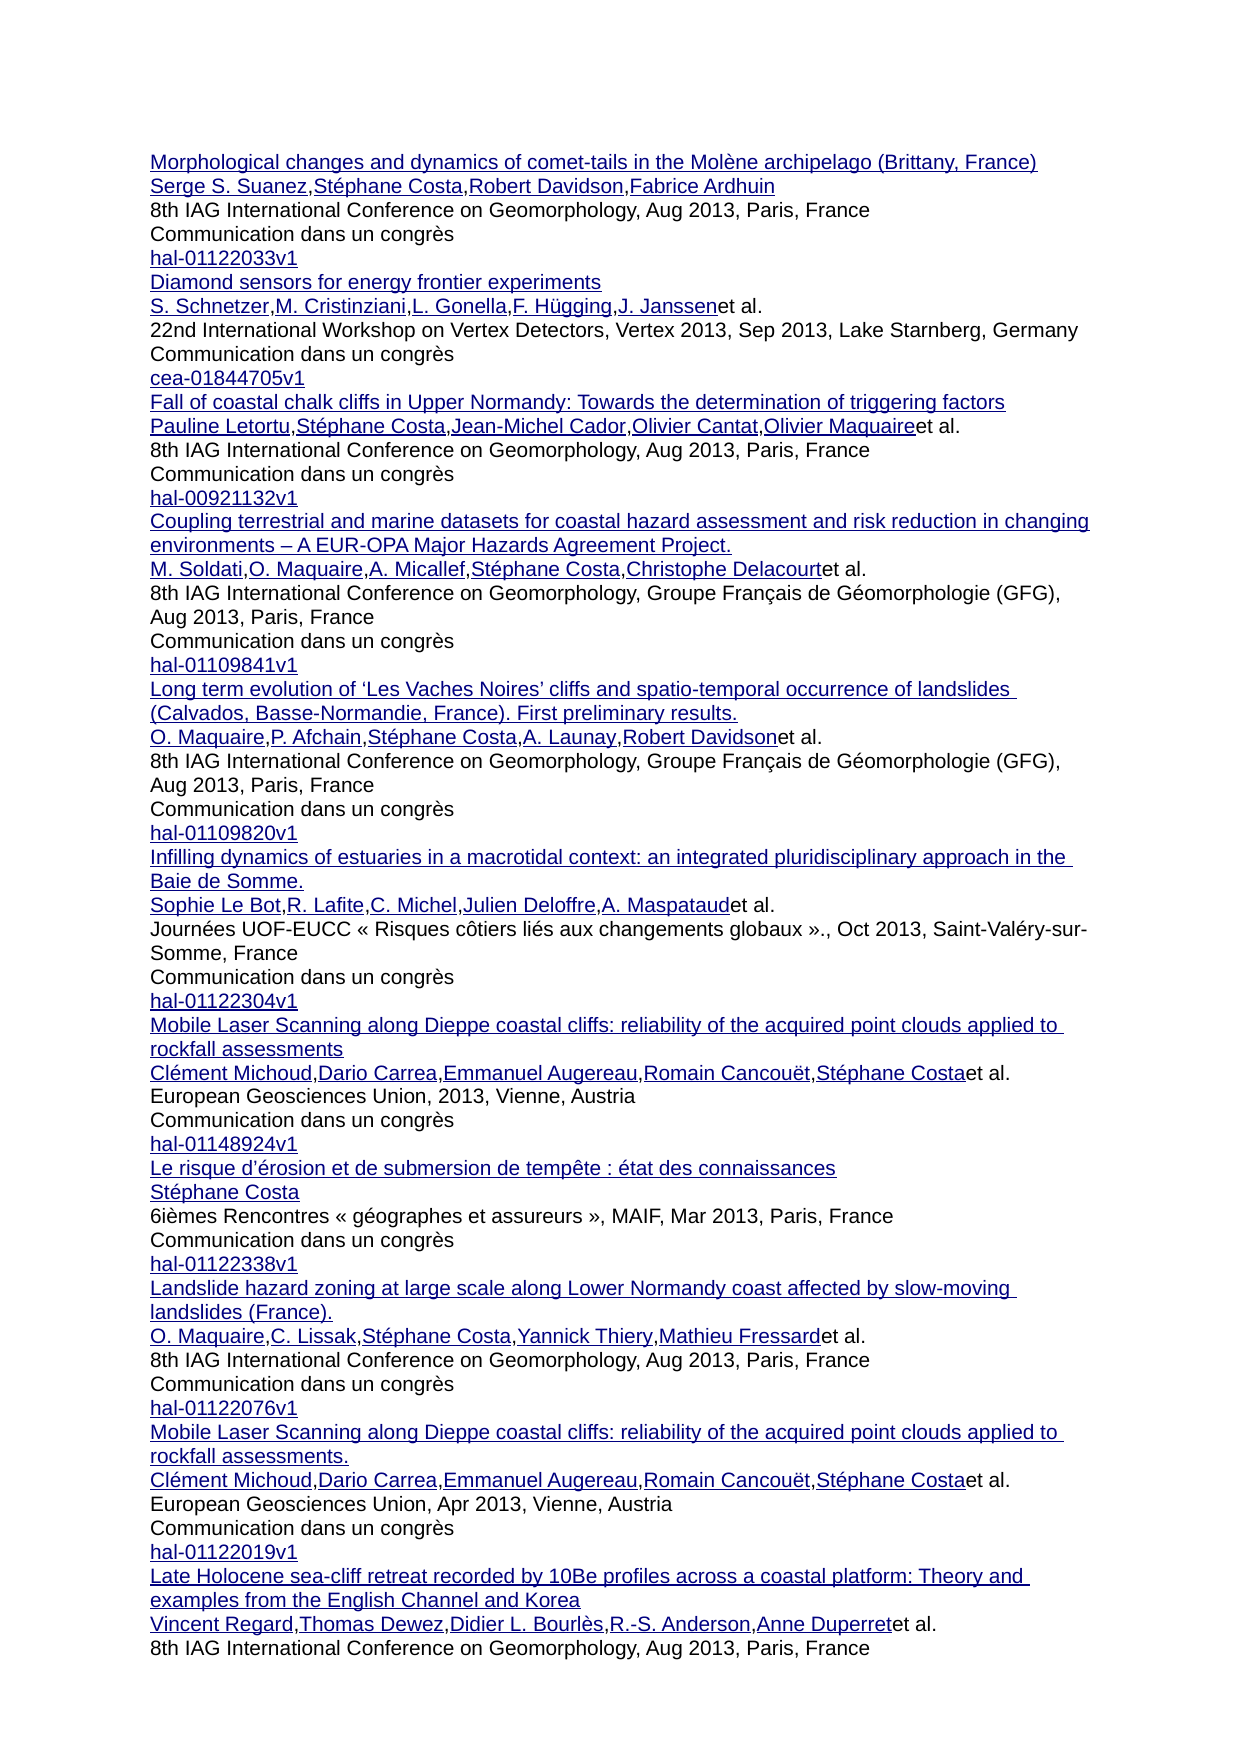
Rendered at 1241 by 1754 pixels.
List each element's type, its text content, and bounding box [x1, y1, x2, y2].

table_cell Morphological changes and dynamics of comet-tails in the Molène archipelago (Brittany, France) Serge S. Suanez,Stéphane Costa,Robert Davidson,Fabrice Ardhuin 8th IAG International Conference on Geomorphology, Aug 2013, Paris, France Communication dans un congrès hal-01122033v1 [150, 150, 1090, 270]
table_cell Late Holocene sea-cliff retreat recorded by 10Be profiles across a coastal platform: Theory and examples from the English Channel and Korea Vincent Regard,Thomas Dewez,Didier L. Bourlès,R.-S. Anderson,Anne Duperretet al. 8th IAG International Conference on Geomorphology, Aug 2013, Paris, France [150, 1564, 1090, 1659]
table_cell Landslide hazard zoning at large scale along Lower Normandy coast affected by slow-moving landslides (France). O. Maquaire,C. Lissak,Stéphane Costa,Yannick Thiery,Mathieu Fressardet al. 8th IAG International Conference on Geomorphology, Aug 2013, Paris, France Communication dans un congrès hal-01122076v1 [150, 1276, 1090, 1420]
table_cell environments – A EUR-OPA Major Hazards Agreement Project. M. Soldati,O. Maquaire,A. Micallef,Stéphane Costa,Christophe Delacourtet al. 8th IAG International Conference on Geomorphology, Groupe Français de Géomorphologie (GFG), Aug 2013, Paris, France Communication dans un congrès hal-01109841v1 [150, 531, 1090, 677]
table_cell Mobile Laser Scanning along Dieppe coastal cliffs: reliability of the acquired point clouds applied to rockfall assessments. Clément Michoud,Dario Carrea,Emmanuel Augereau,Romain Cancouët,Stéphane Costaet al. European Geosciences Union, Apr 2013, Vienne, Austria Communication dans un congrès hal-01122019v1 [150, 1420, 1090, 1563]
table_cell Coupling terrestrial and marine datasets for coastal hazard assessment and risk reduction in changing [150, 509, 1090, 530]
table_cell Fall of coastal chalk cliffs in Upper Normandy: Towards the determination of triggering factors Pauline Letortu,Stéphane Costa,Jean-Michel Cador,Olivier Cantat,Olivier Maquaireet al. 8th IAG International Conference on Geomorphology, Aug 2013, Paris, France Communication dans un congrès hal-00921132v1 [150, 390, 1090, 509]
table_cell Long term evolution of ‘Les Vaches Noires’ cliffs and spatio-temporal occurrence of landslides (Calvados, Basse-Normandie, France). First preliminary results. O. Maquaire,P. Afchain,Stéphane Costa,A. Launay,Robert Davidsonet al. 8th IAG International Conference on Geomorphology, Groupe Français de Géomorphologie (GFG), Aug 2013, Paris, France Communication dans un congrès hal-01109820v1 [150, 677, 1090, 845]
table_cell Mobile Laser Scanning along Dieppe coastal cliffs: reliability of the acquired point clouds applied to rockfall assessments Clément Michoud,Dario Carrea,Emmanuel Augereau,Romain Cancouët,Stéphane Costaet al. European Geosciences Union, 2013, Vienne, Austria Communication dans un congrès hal-01148924v1 [150, 1013, 1090, 1156]
table_cell Diamond sensors for energy frontier experiments S. Schnetzer,M. Cristinziani,L. Gonella,F. Hügging,J. Janssenet al. 22nd International Workshop on Vertex Detectors, Vertex 2013, Sep 2013, Lake Starnberg, Germany Communication dans un congrès cea-01844705v1 [150, 270, 1090, 389]
table_cell Le risque d’érosion et de submersion de tempête : état des connaissances Stéphane Costa 6ièmes Rencontres « géographes et assureurs », MAIF, Mar 2013, Paris, France Communication dans un congrès hal-01122338v1 [150, 1156, 1090, 1276]
table_cell Infilling dynamics of estuaries in a macrotidal context: an integrated pluridisciplinary approach in the Baie de Somme. Sophie Le Bot,R. Lafite,C. Michel,Julien Deloffre,A. Maspataudet al. Journées UOF-EUCC « Risques côtiers liés aux changements globaux »., Oct 2013, Saint-Valéry-sur-Somme, France Communication dans un congrès hal-01122304v1 [150, 845, 1090, 1012]
